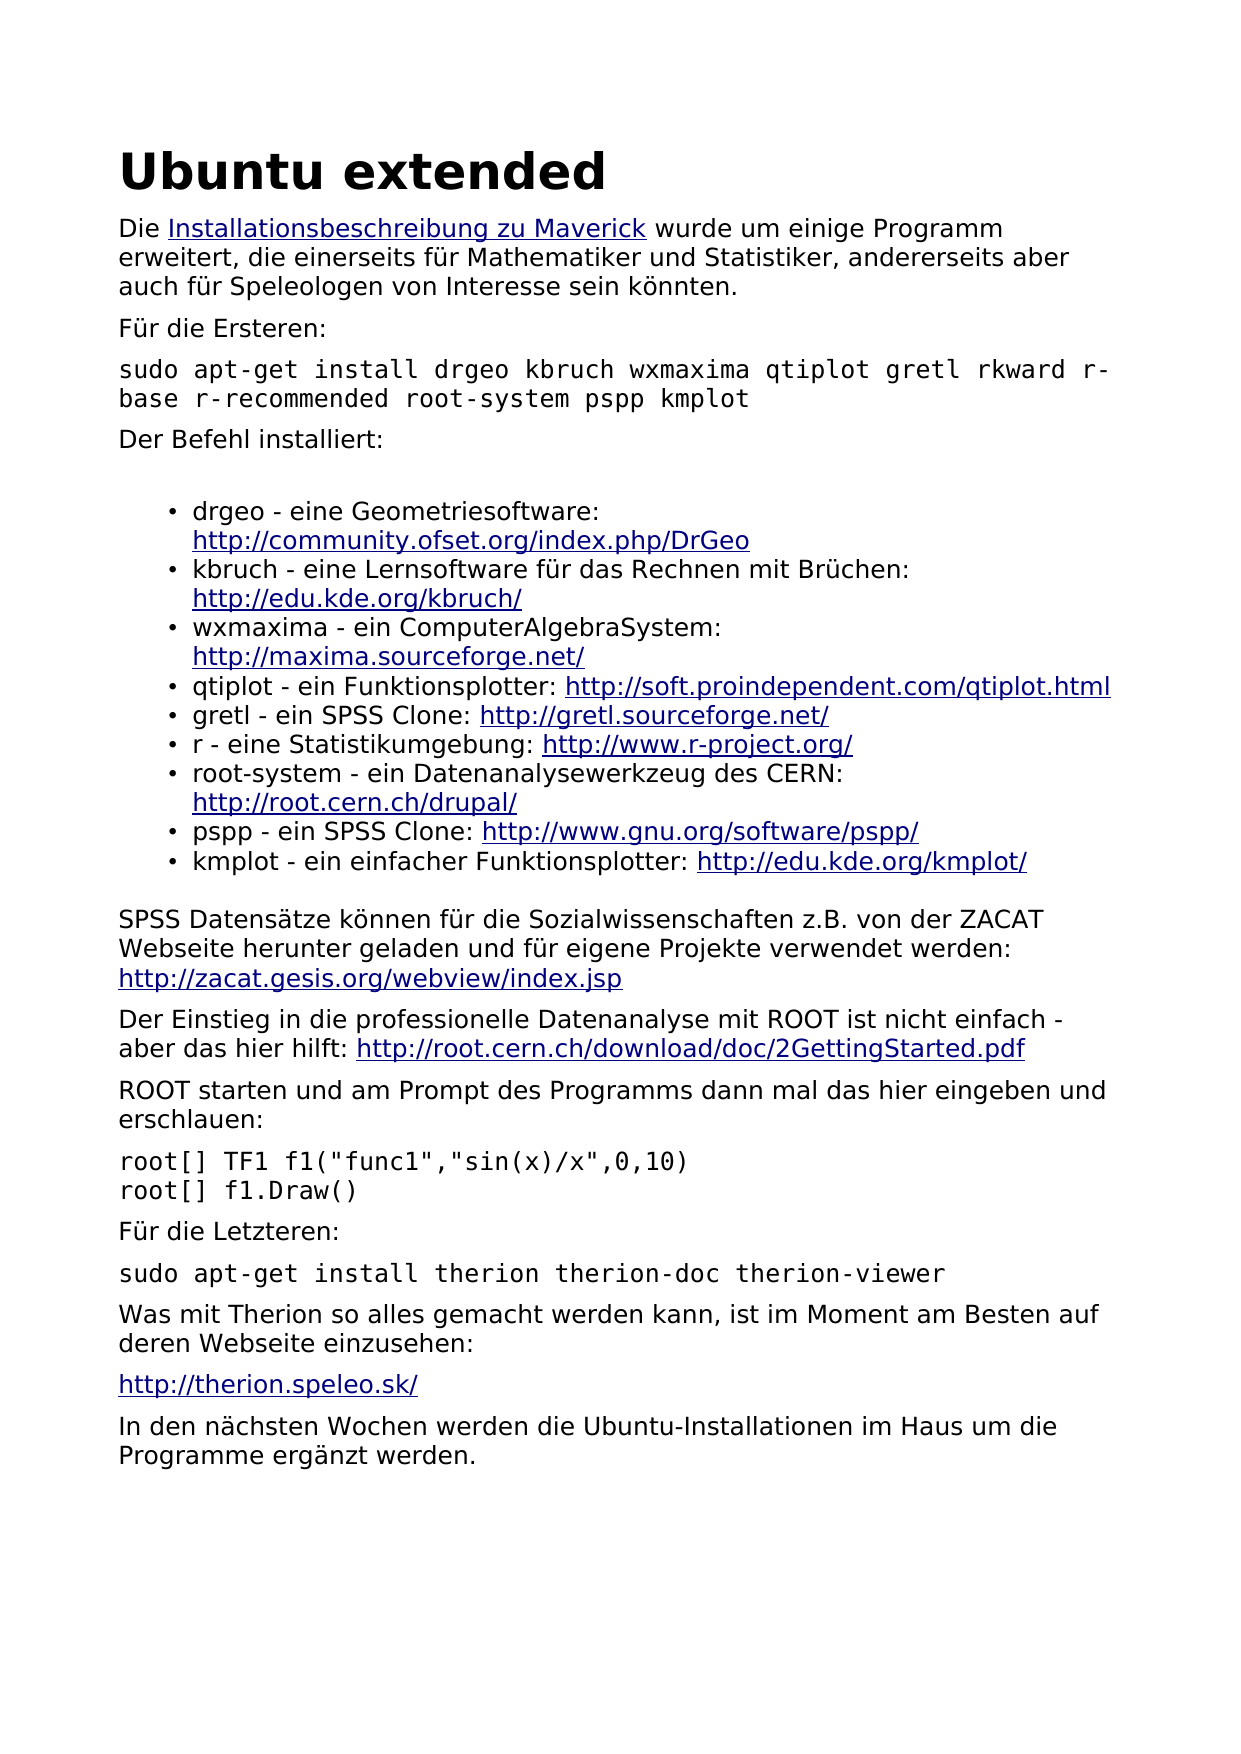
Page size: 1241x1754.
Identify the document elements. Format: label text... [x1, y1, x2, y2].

list kbruch - eine Lernsoftware für das Rechnen mit Brüchen: http://edu.kde.org/kbruch/ [177, 555, 1122, 613]
text Der Einstieg in die professionelle Datenanalyse mit ROOT ist nicht einfach - aber das hier hilft: http://root.cern.ch/download/doc/2GettingStarted.pdf [118, 1005, 1122, 1064]
list wxmaxima - ein ComputerAlgebraSystem: http://maxima.sourceforge.net/ [177, 613, 1122, 672]
text Was mit Therion so alles gemacht werden kann, ist im Moment am Besten auf deren Webseite einzusehen: [118, 1300, 1122, 1358]
text Für die Letzteren: [118, 1217, 1122, 1246]
list drgeo - eine Geometriesoftware: http://community.ofset.org/index.php/DrGeo [177, 497, 1122, 555]
text root[] TF1 f1("func1","sin(x)/x",0,10) root[] f1.Draw() [118, 1147, 1122, 1205]
list r - eine Statistikumgebung: http://www.r-project.org/ [177, 730, 1122, 759]
text SPSS Datensätze können für die Sozialwissenschaften z.B. von der ZACAT Webseite herunter geladen und für eigene Projekte verwendet werden: http://zacat.gesis.org/webview/index.jsp [118, 905, 1122, 993]
text sudo apt-get install therion therion-doc therion-viewer [118, 1259, 1122, 1288]
list root-system - ein Datenanalysewerkzeug des CERN: http://root.cern.ch/drupal/ [177, 759, 1122, 818]
text Der Befehl installiert: [118, 426, 1122, 455]
list gretl - ein SPSS Clone: http://gretl.sourceforge.net/ [177, 701, 1122, 730]
list pspp - ein SPSS Clone: http://www.gnu.org/software/pspp/ [177, 818, 1122, 847]
subtitle Ubuntu extended [118, 143, 1122, 201]
text http://therion.speleo.sk/ [118, 1371, 1122, 1400]
list qtiplot - ein Funktionsplotter: http://soft.proindependent.com/qtiplot.html [177, 672, 1122, 701]
text sudo apt-get install drgeo kbruch wxmaxima qtiplot gretl rkward r-base r-recommended root-system pspp kmplot [118, 356, 1122, 414]
text Die Installationsbeschreibung zu Maverick wurde um einige Programm erweitert, die einerseits für Mathematiker und Statistiker, andererseits aber auch für Speleologen von Interesse sein könnten. [118, 214, 1122, 301]
list kmplot - ein einfacher Funktionsplotter: http://edu.kde.org/kmplot/ [177, 847, 1122, 876]
text Für die Ersteren: [118, 314, 1122, 343]
text ROOT starten und am Prompt des Programms dann mal das hier eingeben und erschlauen: [118, 1076, 1122, 1134]
text In den nächsten Wochen werden die Ubuntu-Installationen im Haus um die Programme ergänzt werden. [118, 1412, 1122, 1471]
